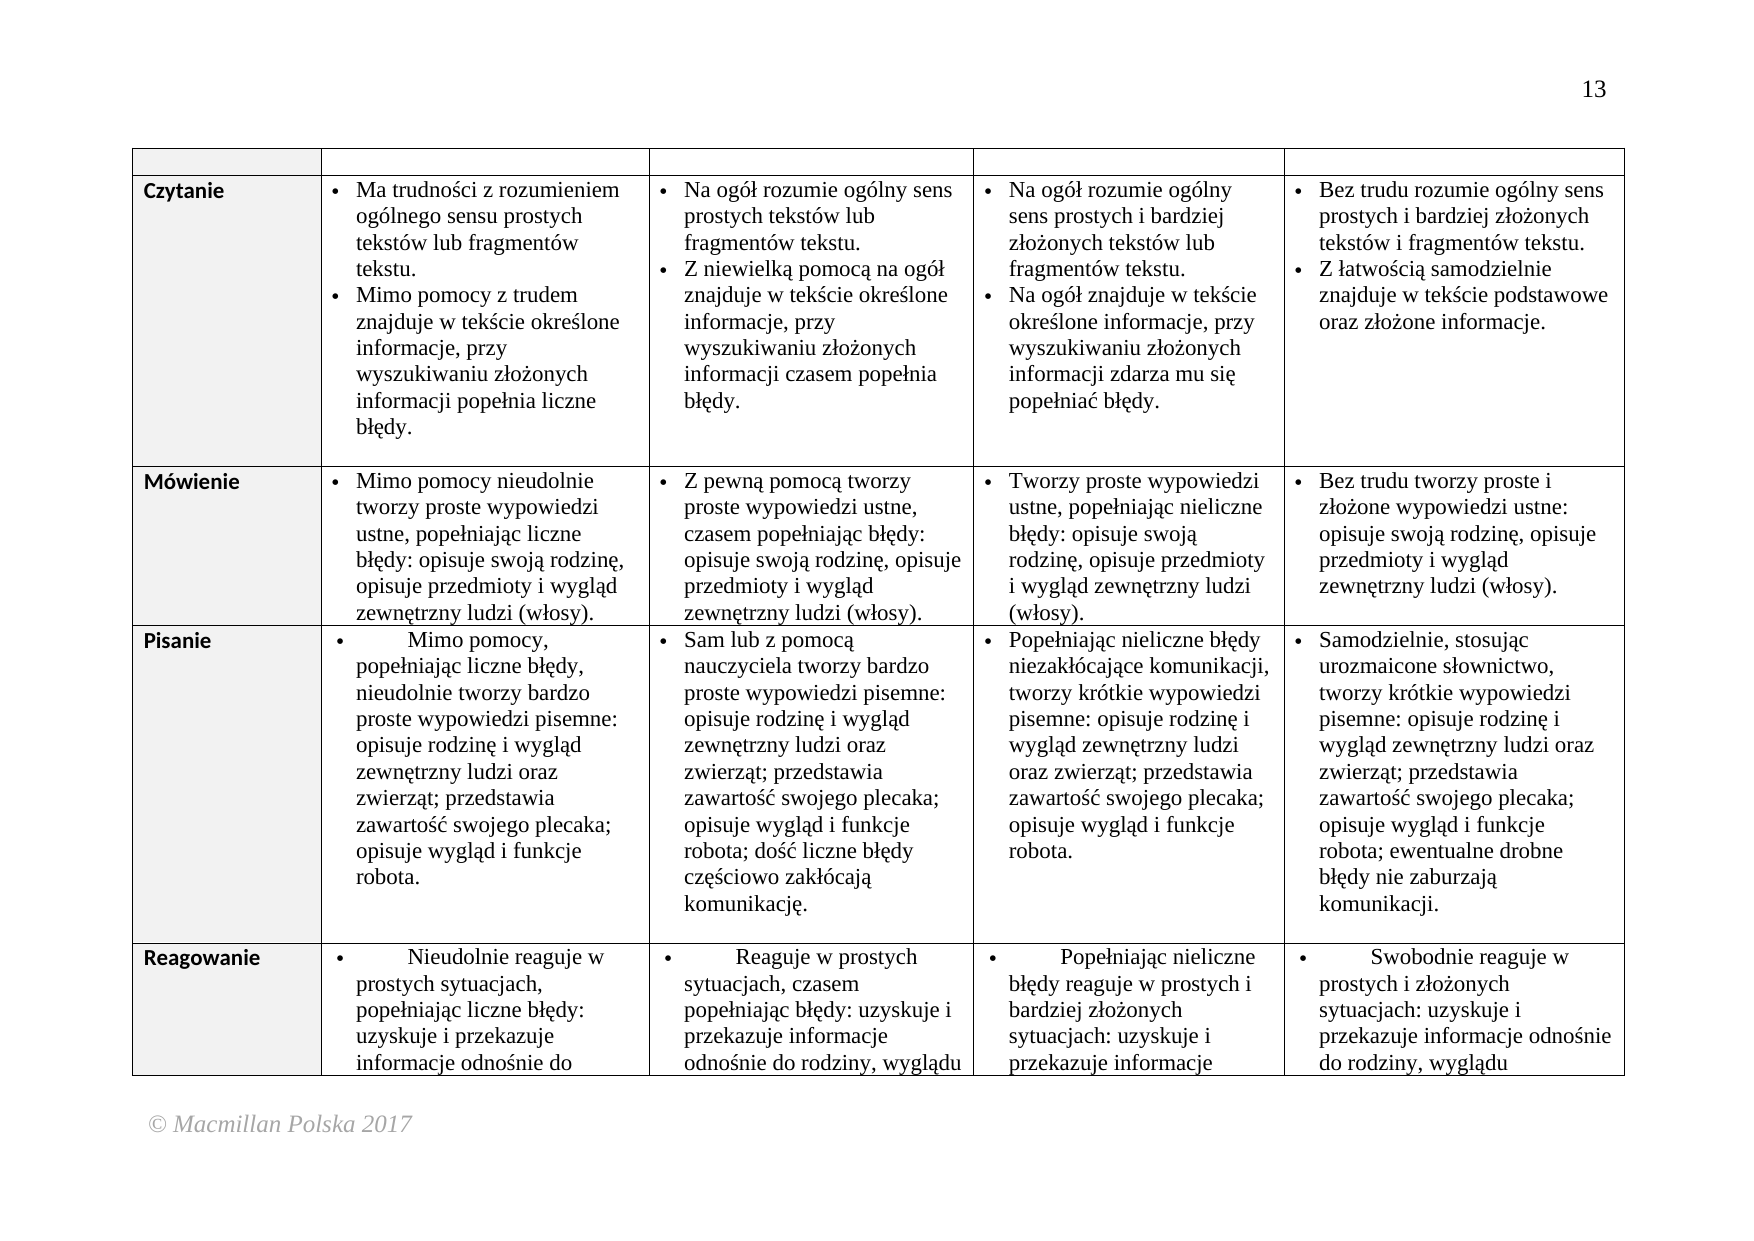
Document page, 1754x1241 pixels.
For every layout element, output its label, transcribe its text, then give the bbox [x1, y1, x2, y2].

table_cell Samodzielnie, stosując urozmaicone słownictwo, tworzy krótkie wypowiedzi pisemne: opisuje rodzinę i wygląd zewnętrzny ludzi oraz zwierząt; przedstawia zawartość swojego plecaka; opisuje wygląd i funkcje robota; ewentualne drobne błędy nie zaburzają komunikacji. [1285, 626, 1624, 942]
table_cell Mimo pomocy, popełniając liczne błędy, nieudolnie tworzy bardzo proste wypowiedzi pisemne: opisuje rodzinę i wygląd zewnętrzny ludzi oraz zwierząt; przedstawia zawartość swojego plecaka; opisuje wygląd i funkcje robota. [322, 626, 649, 942]
table_cell Tworzy proste wypowiedzi ustne, popełniając nieliczne błędy: opisuje swoją rodzinę, opisuje przedmioty i wygląd zewnętrzny ludzi (włosy). [974, 467, 1284, 625]
table_cell Ma trudności z rozumieniem ogólnego sensu prostych tekstów lub fragmentów tekstu. Mimo pomocy z trudem znajduje w tekście określone informacje, przy wyszukiwaniu złożonych informacji popełnia liczne błędy. [322, 176, 649, 466]
table_cell [1285, 149, 1624, 175]
table_cell Na ogół rozumie ogólny sens prostych i bardziej złożonych tekstów lub fragmentów tekstu. Na ogół znajduje w tekście określone informacje, przy wyszukiwaniu złożonych informacji zdarza mu się popełniać błędy. [974, 176, 1284, 466]
table_cell Bez trudu rozumie ogólny sens prostych i bardziej złożonych tekstów i fragmentów tekstu. Z łatwością samodzielnie znajduje w tekście podstawowe oraz złożone informacje. [1285, 176, 1624, 466]
table_cell Popełniając nieliczne błędy niezakłócające komunikacji, tworzy krótkie wypowiedzi pisemne: opisuje rodzinę i wygląd zewnętrzny ludzi oraz zwierząt; przedstawia zawartość swojego plecaka; opisuje wygląd i funkcje robota. [974, 626, 1284, 942]
table_cell Pisanie [133, 626, 321, 942]
table_cell [974, 149, 1284, 175]
table_cell Mimo pomocy nieudolnie tworzy proste wypowiedzi ustne, popełniając liczne błędy: opisuje swoją rodzinę, opisuje przedmioty i wygląd zewnętrzny ludzi (włosy). [322, 467, 649, 625]
table_cell Swobodnie reaguje w prostych i złożonych sytuacjach: uzyskuje i przekazuje informacje odnośnie do rodziny, wyglądu [1285, 944, 1624, 1075]
table_cell Z pewną pomocą tworzy proste wypowiedzi ustne, czasem popełniając błędy: opisuje swoją rodzinę, opisuje przedmioty i wygląd zewnętrzny ludzi (włosy). [650, 467, 973, 625]
table_cell Na ogół rozumie ogólny sens prostych tekstów lub fragmentów tekstu. Z niewielką pomocą na ogół znajduje w tekście określone informacje, przy wyszukiwaniu złożonych informacji czasem popełnia błędy. [650, 176, 973, 466]
table_cell [650, 149, 973, 175]
table_cell Nieudolnie reaguje w prostych sytuacjach, popełniając liczne błędy: uzyskuje i przekazuje informacje odnośnie do rodziny, wyglądu zewnętrznego ludzi i zwierząt, stanu posiadania i przynależności. Stosując zwroty grzecznościowe, z trudem przeprowadza prosty dialog pomiędzy gospodarzem i zaproszonym gościem; popełnia liczne błędy zakłócające komunikację. [322, 944, 649, 1075]
table_cell Czytanie [133, 176, 321, 466]
table_cell Reaguje w prostych sytuacjach, czasem popełniając błędy: uzyskuje i przekazuje informacje odnośnie do rodziny, wyglądu [650, 944, 973, 1075]
table_cell Reagowanie [133, 944, 321, 1075]
table_cell Popełniając nieliczne błędy reaguje w prostych i bardziej złożonych sytuacjach: uzyskuje i przekazuje informacje [974, 944, 1284, 1075]
table_cell [133, 149, 321, 175]
table_cell Mówienie [133, 467, 321, 625]
table_cell Bez trudu tworzy proste i złożone wypowiedzi ustne: opisuje swoją rodzinę, opisuje przedmioty i wygląd zewnętrzny ludzi (włosy). [1285, 467, 1624, 625]
table_cell Sam lub z pomocą nauczyciela tworzy bardzo proste wypowiedzi pisemne: opisuje rodzinę i wygląd zewnętrzny ludzi oraz zwierząt; przedstawia zawartość swojego plecaka; opisuje wygląd i funkcje robota; dość liczne błędy częściowo zakłócają komunikację. [650, 626, 973, 942]
table_cell [322, 149, 649, 175]
